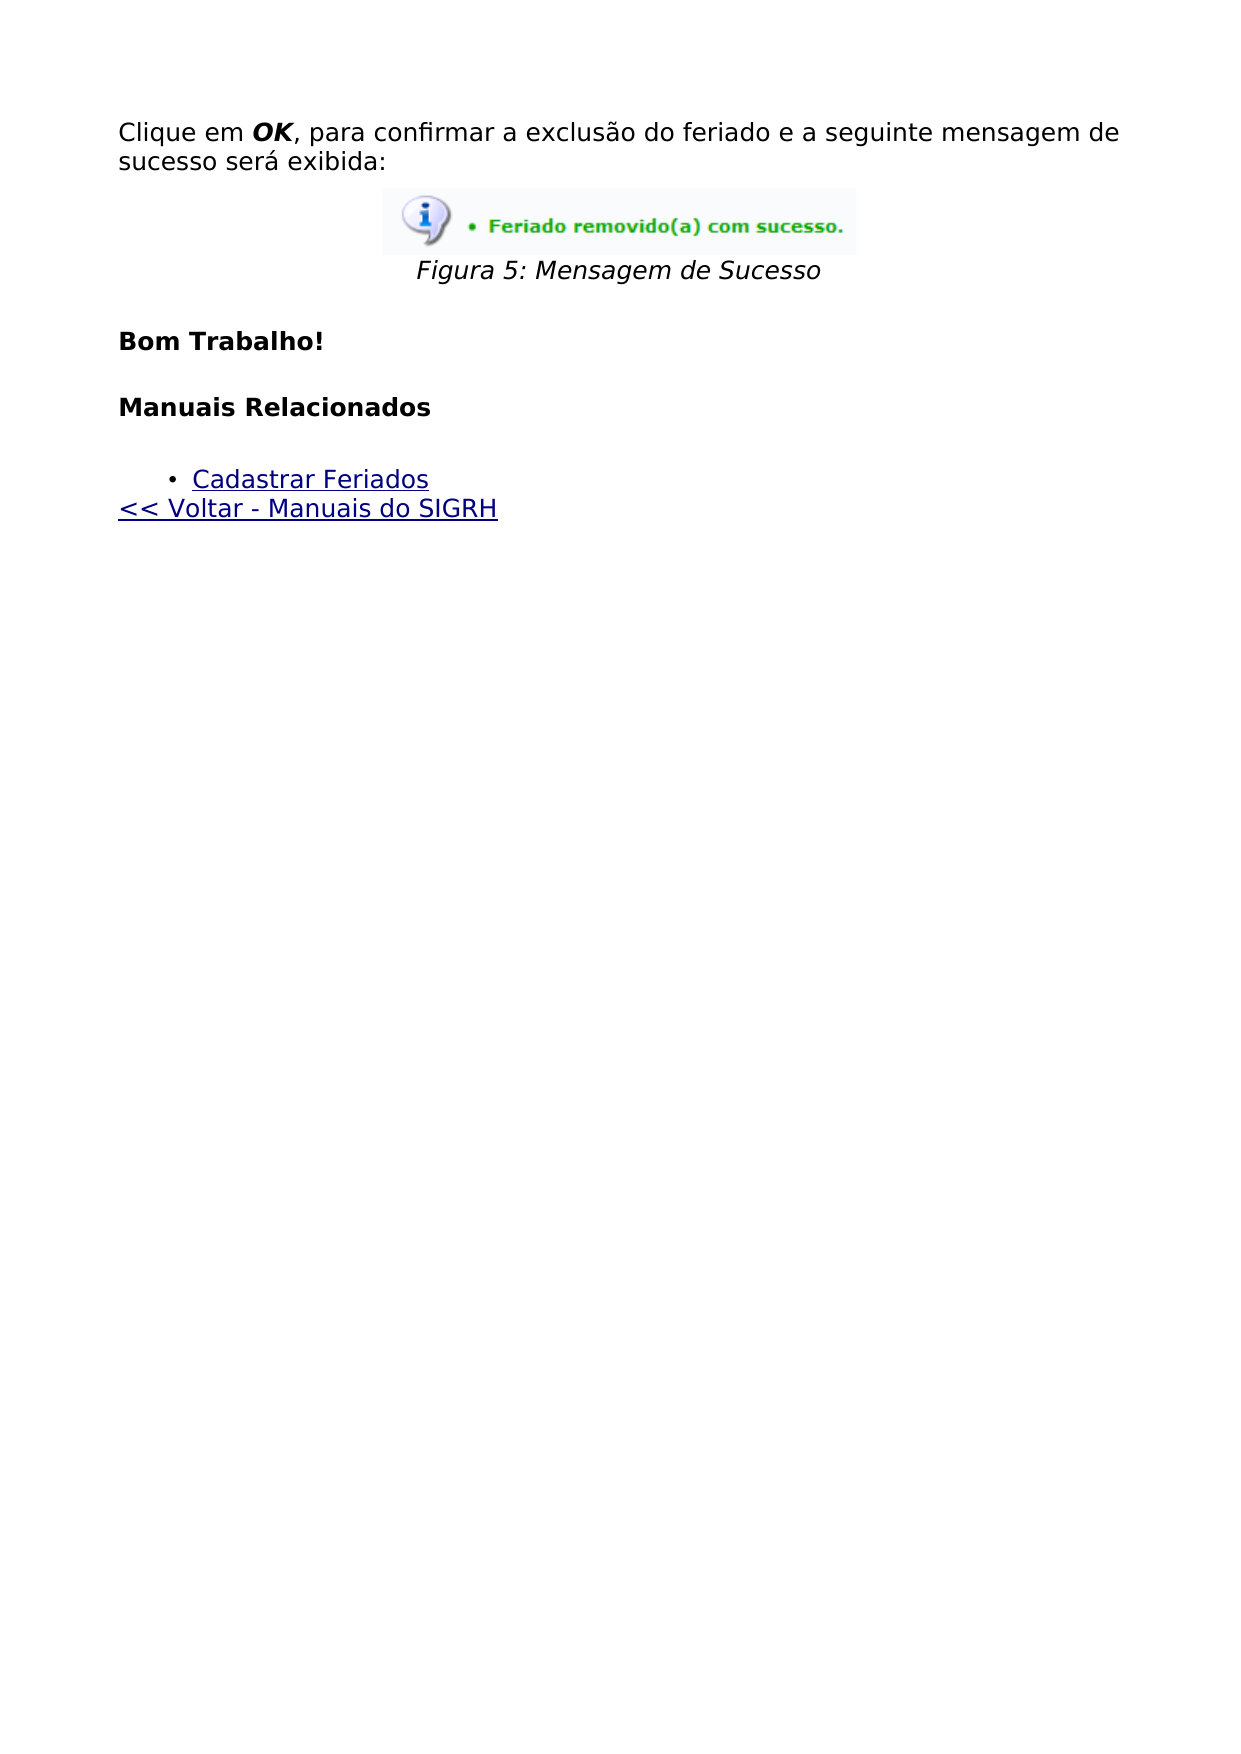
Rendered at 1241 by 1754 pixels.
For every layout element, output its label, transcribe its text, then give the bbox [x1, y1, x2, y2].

text Clique em OK, para confirmar a exclusão do feriado e a seguinte mensagem de sucesso será exibida: [118, 118, 1122, 176]
text << Voltar - Manuais do SIGRH [118, 494, 1122, 523]
list Cadastrar Feriados [177, 465, 1122, 494]
text Figura 5: Mensagem de Sucesso [383, 257, 858, 285]
picture [382, 188, 858, 257]
subtitle Manuais Relacionados [118, 394, 1122, 423]
text Bom Trabalho! [118, 327, 1122, 356]
